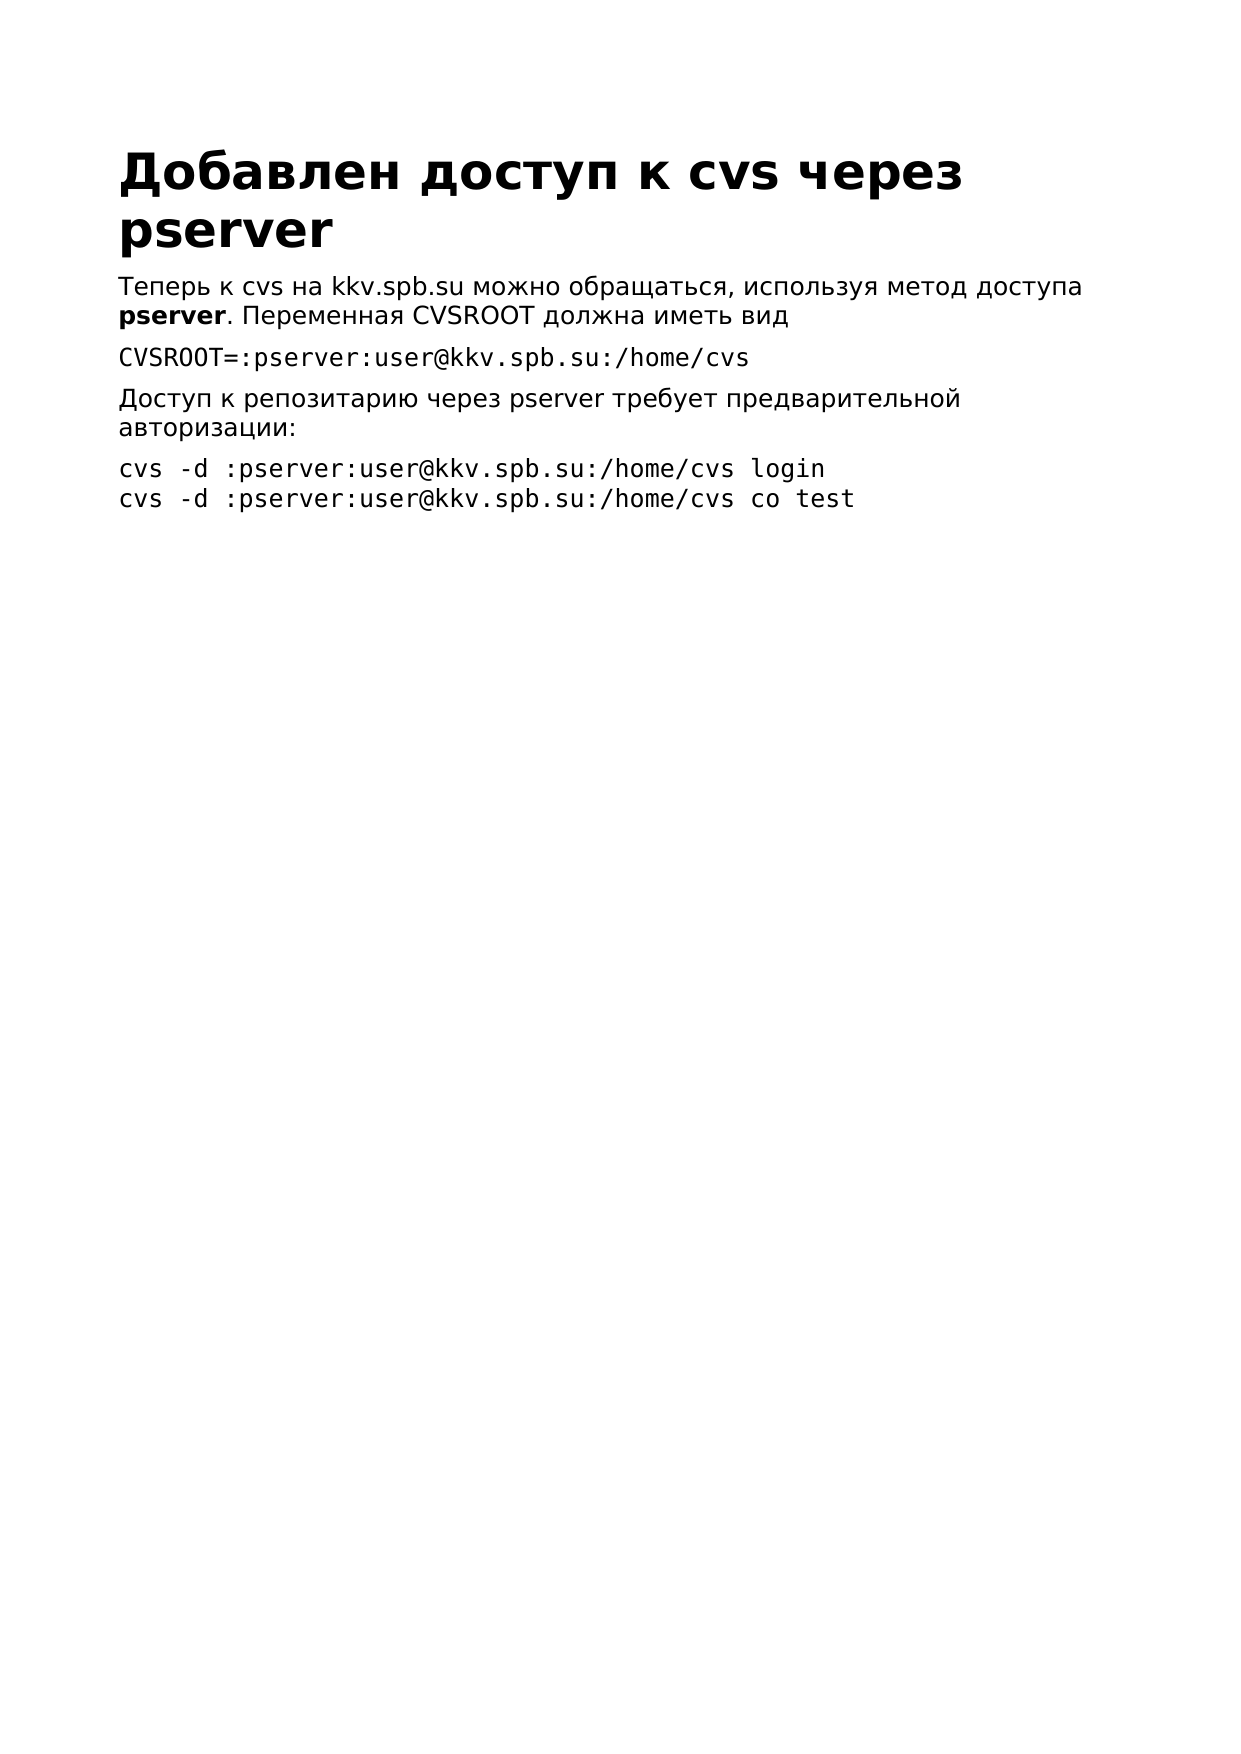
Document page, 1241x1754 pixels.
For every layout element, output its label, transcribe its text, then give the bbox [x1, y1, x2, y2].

text Доступ к репозитарию через pserver требует предварительной авторизации: [118, 384, 1122, 442]
subtitle Добавлен доступ к cvs через pserver [118, 143, 1122, 259]
text cvs -d :pserver:user@kkv.spb.su:/home/cvs login cvs -d :pserver:user@kkv.spb.su:/home/cvs co test [118, 455, 1122, 513]
text CVSROOT=:pserver:user@kkv.spb.su:/home/cvs [118, 343, 1122, 372]
text Теперь к cvs на kkv.spb.su можно обращаться, используя метод доступа pserver. Переменная CVSROOT должна иметь вид [118, 272, 1122, 330]
